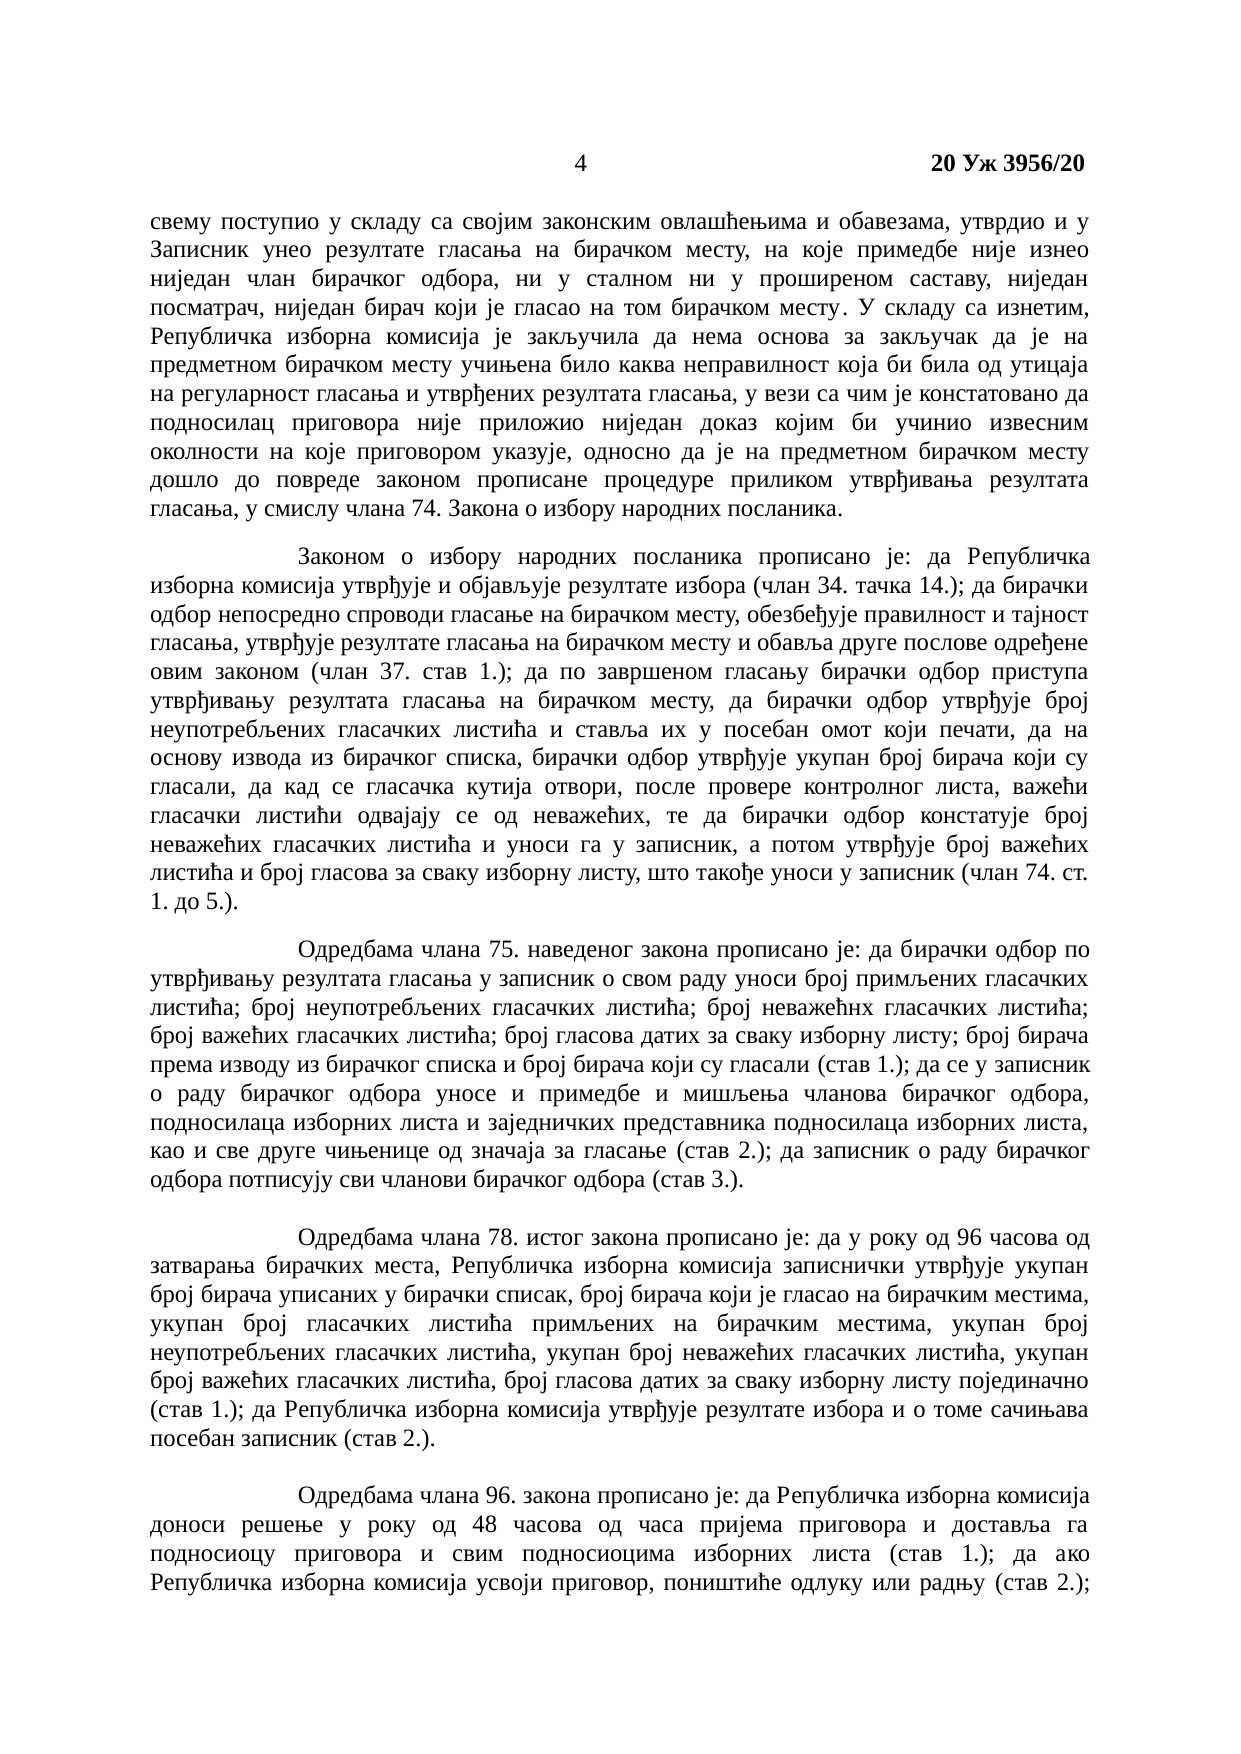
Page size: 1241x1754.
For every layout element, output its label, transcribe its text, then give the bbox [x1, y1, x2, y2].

text Одредбама члана 78. истог закона прописано је: да у року од 96 часова од затварања бирачких места, Републичка изборна комисија записнички утврђује укупан број бирача уписаних у бирачки списак, број бирача који је гласао на бирачким местима, укупан број гласачких листића примљених на бирачким местима, укупан број неупотребљених гласачких листића, укупан број неважећих гласачких листића, укупан број важећих гласачких листића, број гласова датих за сваку изборну листу појединачно (став 1.); да Републичка изборна комисија утврђује резултате избора и о томе сачињава посебан записник (став 2.). [150, 1193, 1090, 1452]
text Одредбама члана 96. закона прописано је: да Републичка изборна комисија доноси решење у року од 48 часова од часа пријема приговора и доставља га подносиоцу приговора и свим подносиоцима изборних листа (став 1.); да ако Републичка изборна комисија усвоји приговор, поништиће одлуку или радњу (став 2.); [150, 1480, 1090, 1595]
text свему поступио у складу са својим законским овлашћењима и обавезама, утврдио и у Записник унео резултате гласања на бирачком месту, на које примедбе није изнео ниједан члан бирачког одбора, ни у сталном ни у проширеном саставу, ниједан посматрач, ниједан бирач који је гласао на том бирачком месту. У складу са изнетим, Републичка изборна комисија је закључила да нема основа за закључак да је на предметном бирачком месту учињена било каква неправилност која би била од утицаја на регуларност гласања и утврђених резултата гласања, у вези са чим је констатовано да подносилац приговора није приложио ниједан доказ којим би учинио извесним околности на које приговором указује, односно да је на предметном бирачком месту дошло до повреде законом прописане процедуре приликом утврђивања резултата гласања, у смислу члана 74. Закона о избору народних посланика. [150, 206, 1090, 522]
text Одредбама члана 75. наведеног закона прописано је: да бирачки одбор по утврђивању резултата гласања у записник о свом раду уноси број примљених гласачких листића; број неупотребљених гласачких листића; број неважећнх гласачких листића; број важећих гласачких листића; број гласова датих за сваку изборну листу; број бирача према изводу из бирачког списка и број бирача који су гласали (став 1.); да се у записник о раду бирачког одбора уносе и примедбе и мишљења чланова бирачког одбора, подносилаца изборних листа и заједничких представника подносилаца изборних листа, као и све друге чињенице од значаја за гласање (став 2.); да записник о раду бирачког одбора потписују сви чланови бирачког одбора (став 3.). [150, 934, 1090, 1193]
text Законом о избору народних посланика прописано је: да Републичка изборна комисија утврђује и објављује резултате избора (члан 34. тачка 14.); да бирачки одбор непосредно спроводи гласање на бирачком месту, обезбеђује правилност и тајност гласања, утврђује резултате гласања на бирачком месту и обавља друге послове одређене овим законом (члан 37. став 1.); да по завршеном гласању бирачки одбор приступа утврђивању резултата гласања на бирачком месту, да бирачки одбор утврђује број неупотребљених гласачких листића и ставља их у посебан омот који печати, да на основу извода из бирачког списка, бирачки одбор утврђује укупан број бирача који су гласали, да кад се гласачка кутија отвори, после провере контролног листа, важећи гласачки листићи одвајају се од неважећих, те да бирачки одбор констатује број неважећих гласачких листића и уноси га у записник, а потом утврђује број важећих листића и број гласова за сваку изборну листу, што такође уноси у записник (члан 74. ст. 1. до 5.). [150, 541, 1090, 915]
